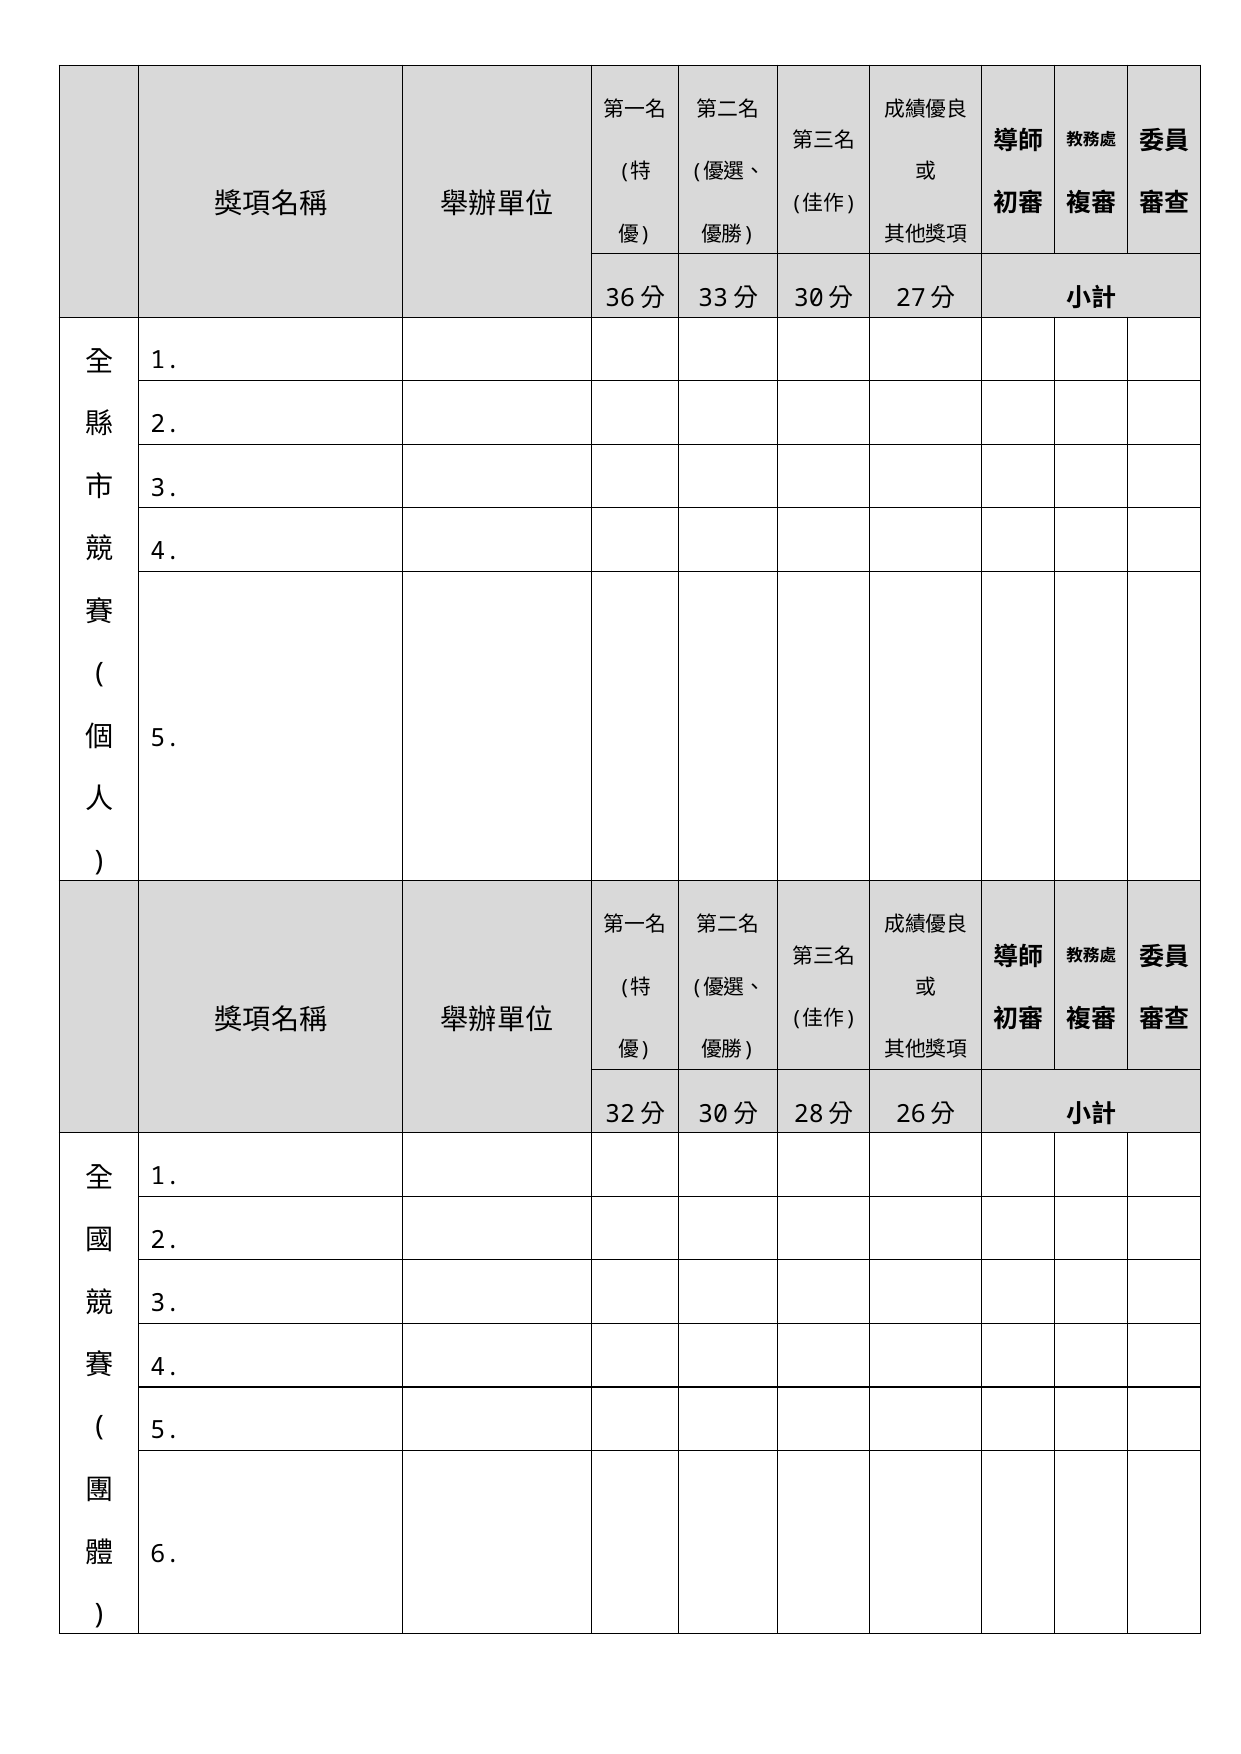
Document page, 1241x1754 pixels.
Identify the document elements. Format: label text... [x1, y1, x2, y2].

table_cell 成績優良 或 其他獎項 [870, 881, 981, 1069]
table_cell [592, 1388, 678, 1450]
table_cell [778, 1133, 869, 1196]
table_cell [982, 381, 1054, 444]
table_cell [1128, 318, 1200, 380]
table_cell 36分 [592, 254, 678, 317]
table_cell [870, 445, 981, 507]
table_cell 4. [139, 508, 402, 571]
table_cell [1055, 1388, 1127, 1450]
table_cell [403, 1197, 591, 1259]
table_cell [592, 381, 678, 444]
table_cell 第二名 (優選、 優勝) [679, 66, 777, 253]
table_cell 32分 [592, 1070, 678, 1132]
table_cell [982, 1260, 1054, 1323]
table_cell 6. [139, 1451, 402, 1633]
table_cell 27分 [870, 254, 981, 317]
table_cell [592, 318, 678, 380]
table_cell [1128, 1324, 1200, 1386]
table_cell 26分 [870, 1070, 981, 1132]
table_cell [60, 881, 138, 1132]
table_cell 1. [139, 318, 402, 380]
table_cell [679, 1324, 777, 1386]
table_cell [592, 445, 678, 507]
table_cell [870, 1388, 981, 1450]
table_cell [778, 318, 869, 380]
table_cell [778, 1324, 869, 1386]
table_cell 3. [139, 1260, 402, 1323]
table_cell 獎項名稱 [139, 66, 402, 317]
table_cell [870, 1260, 981, 1323]
table_cell 全國競賽(團體) [60, 1133, 138, 1633]
table_cell 2. [139, 1197, 402, 1259]
table_cell 1. [139, 1133, 402, 1196]
table_cell [1128, 572, 1200, 880]
table_cell [1055, 572, 1127, 880]
table_cell 5. [139, 1388, 402, 1450]
table_cell 第一名 (特優) [592, 66, 678, 253]
table_cell [870, 381, 981, 444]
table_cell [679, 1197, 777, 1259]
table_cell 第三名 (佳作) [778, 881, 869, 1069]
table_cell [778, 1197, 869, 1259]
table_cell [1055, 1324, 1127, 1386]
table_cell [982, 445, 1054, 507]
table_cell 獎項名稱 [139, 881, 402, 1132]
table_cell [870, 318, 981, 380]
table_cell 全縣市競賽(個人) [60, 318, 138, 880]
table_cell 委員審查 [1128, 881, 1200, 1069]
table_cell 2. [139, 381, 402, 444]
table_cell [403, 1133, 591, 1196]
table_cell [870, 1197, 981, 1259]
table_cell [778, 572, 869, 880]
table_cell 30分 [679, 1070, 777, 1132]
table_cell [403, 445, 591, 507]
table_cell [870, 1451, 981, 1633]
table_cell [982, 1324, 1054, 1386]
table_cell [982, 1451, 1054, 1633]
table_cell [1128, 445, 1200, 507]
table_cell [403, 572, 591, 880]
table_cell [982, 318, 1054, 380]
table_cell [1128, 381, 1200, 444]
table_cell [1055, 318, 1127, 380]
table_cell 4. [139, 1324, 402, 1386]
table_cell [679, 445, 777, 507]
table_cell [982, 1133, 1054, 1196]
table_cell [778, 381, 869, 444]
table_cell [982, 1388, 1054, 1450]
table_cell 3. [139, 445, 402, 507]
table_cell [592, 1324, 678, 1386]
table_cell [1055, 1451, 1127, 1633]
table_cell [403, 1260, 591, 1323]
table_cell 30分 [778, 254, 869, 317]
table_cell 5. [139, 572, 402, 880]
table_cell [403, 1388, 591, 1450]
table_cell 教務處複審 [1055, 881, 1127, 1069]
table_cell 小計 [982, 254, 1200, 317]
table_cell [1128, 508, 1200, 571]
table_cell [1128, 1133, 1200, 1196]
table_cell [592, 1451, 678, 1633]
table_cell [679, 508, 777, 571]
table_cell 小計 [982, 1070, 1200, 1132]
table_cell [778, 1388, 869, 1450]
table_cell [679, 318, 777, 380]
table_cell [1055, 1133, 1127, 1196]
table_cell [870, 1133, 981, 1196]
table_cell 33分 [679, 254, 777, 317]
table_cell [679, 381, 777, 444]
table_cell 28分 [778, 1070, 869, 1132]
table_cell [1055, 445, 1127, 507]
table_cell [403, 1324, 591, 1386]
table_cell [679, 572, 777, 880]
table_cell [982, 508, 1054, 571]
table_cell [1128, 1388, 1200, 1450]
table_cell [592, 508, 678, 571]
table_cell [679, 1388, 777, 1450]
table_cell [403, 1451, 591, 1633]
table_cell [778, 1260, 869, 1323]
table_cell [1055, 381, 1127, 444]
table_cell [679, 1260, 777, 1323]
table_cell [592, 1197, 678, 1259]
table_cell [403, 381, 591, 444]
table_cell [1055, 1260, 1127, 1323]
table_cell [1128, 1451, 1200, 1633]
table_cell [982, 1197, 1054, 1259]
table_cell [870, 508, 981, 571]
table_cell [870, 572, 981, 880]
table_cell 成績優良 或 其他獎項 [870, 66, 981, 253]
table_cell [1055, 508, 1127, 571]
table_cell [592, 1133, 678, 1196]
table_cell 舉辦單位 [403, 881, 591, 1132]
table_cell 導師初審 [982, 881, 1054, 1069]
table_cell [870, 1324, 981, 1386]
table_cell [403, 318, 591, 380]
table_cell [778, 508, 869, 571]
table_cell [592, 572, 678, 880]
table_cell 第一名 (特優) [592, 881, 678, 1069]
table_cell [679, 1451, 777, 1633]
table_cell 教務處複審 [1055, 66, 1127, 253]
table_cell [403, 508, 591, 571]
table_cell [778, 445, 869, 507]
table_cell 委員審查 [1128, 66, 1200, 253]
table_cell [1055, 1197, 1127, 1259]
table_cell 第二名 (優選、 優勝) [679, 881, 777, 1069]
table_cell 第三名 (佳作) [778, 66, 869, 253]
table_cell [982, 572, 1054, 880]
table_cell [778, 1451, 869, 1633]
table_cell 舉辦單位 [403, 66, 591, 317]
table_cell [1128, 1260, 1200, 1323]
table_cell 導師初審 [982, 66, 1054, 253]
table_cell [592, 1260, 678, 1323]
table_cell [679, 1133, 777, 1196]
table_cell [60, 66, 138, 317]
table_cell [1128, 1197, 1200, 1259]
